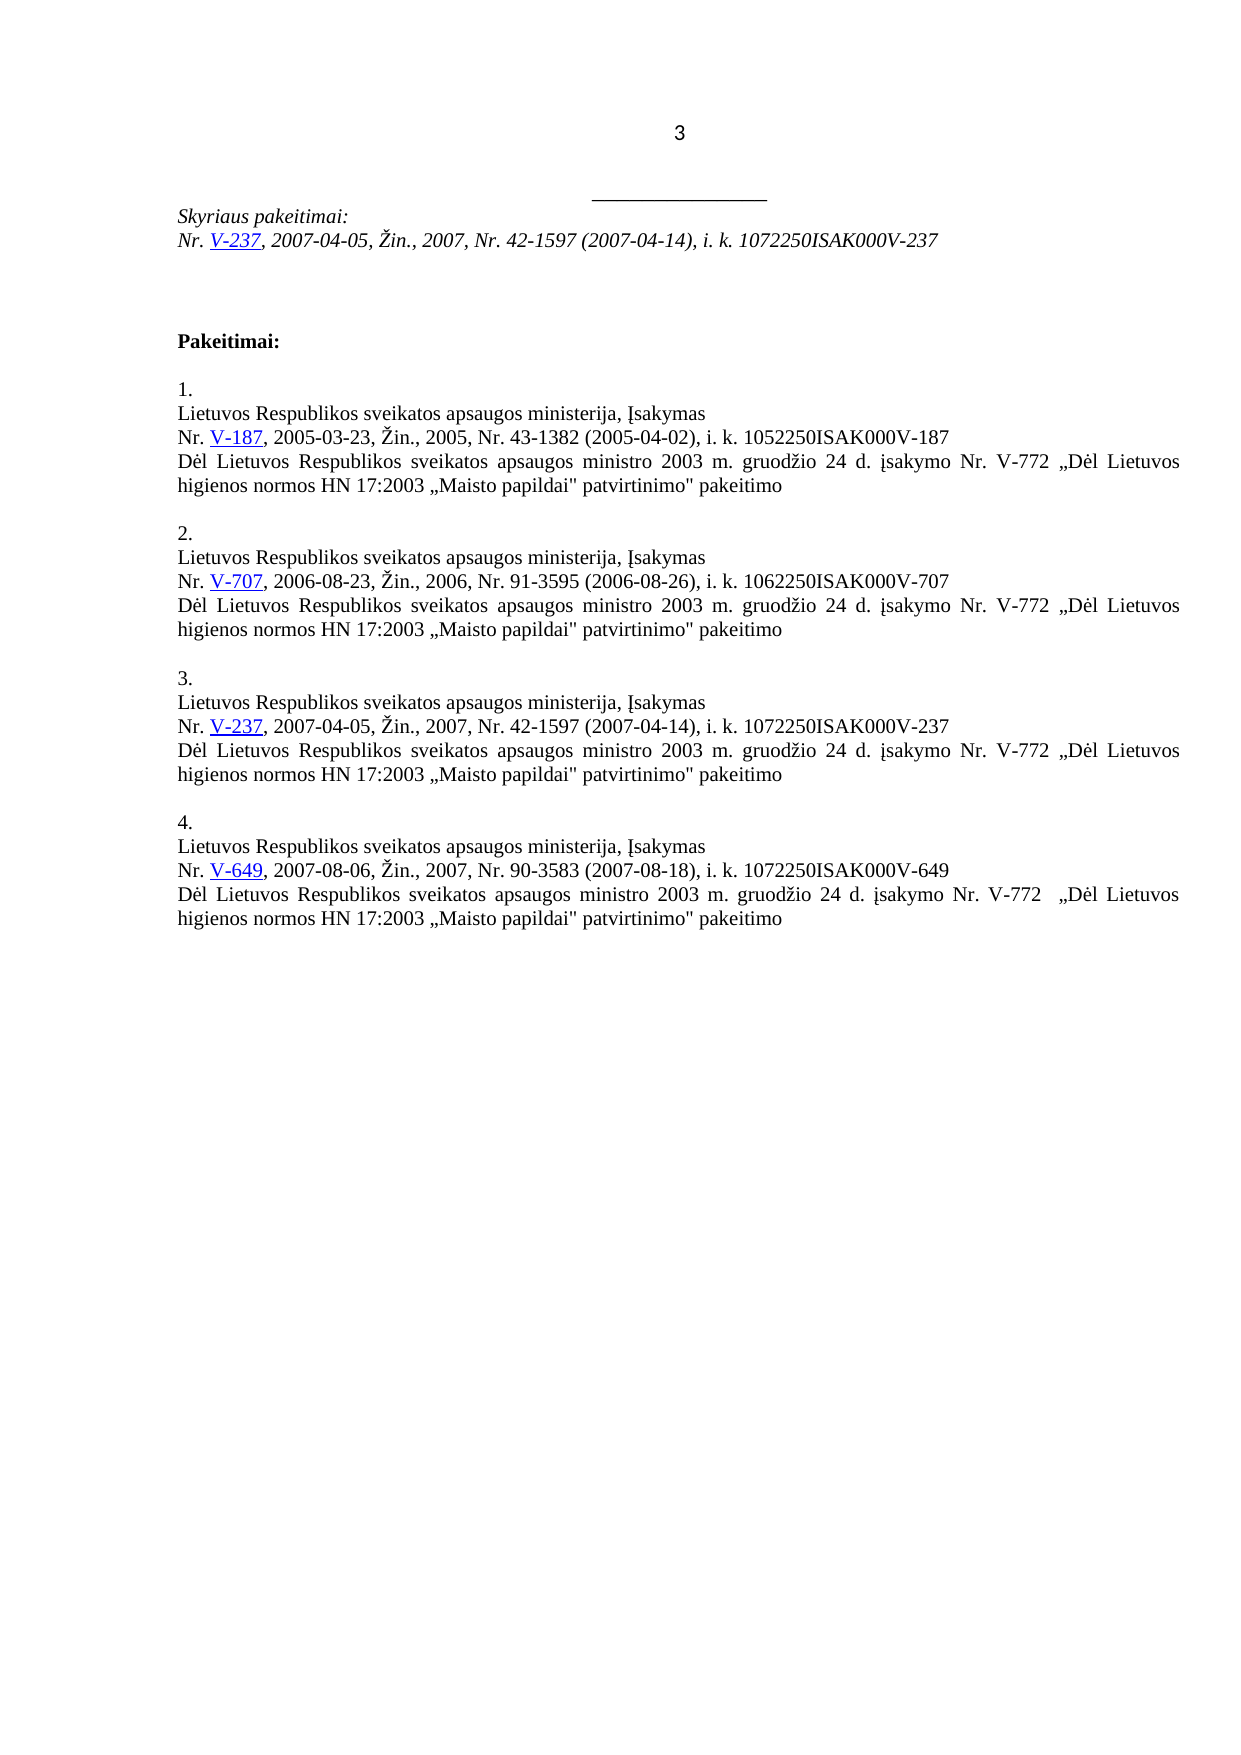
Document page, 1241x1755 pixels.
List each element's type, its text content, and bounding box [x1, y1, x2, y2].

text Nr. V-707, 2006-08-23, Žin., 2006, Nr. 91-3595 (2006-08-26), i. k. 1062250ISAK000V-707 [177, 569, 1181, 593]
text 3. [177, 666, 1181, 689]
text Nr. V-237, 2007-04-05, Žin., 2007, Nr. 42-1597 (2007-04-14), i. k. 1072250ISAK000V-237 [177, 228, 1181, 252]
text Lietuvos Respublikos sveikatos apsaugos ministerija, Įsakymas [177, 401, 1181, 425]
text ______________ [177, 175, 1181, 204]
text Lietuvos Respublikos sveikatos apsaugos ministerija, Įsakymas [177, 834, 1181, 858]
text Dėl Lietuvos Respublikos sveikatos apsaugos ministro 2003 m. gruodžio 24 d. įsakymo Nr. V-772 „Dėl Lietuvos higienos normos HN 17:2003 „Maisto papildai" patvirtinimo" pakeitimo [177, 882, 1181, 930]
text Dėl Lietuvos Respublikos sveikatos apsaugos ministro 2003 m. gruodžio 24 d. įsakymo Nr. V-772 „Dėl Lietuvos higienos normos HN 17:2003 „Maisto papildai" patvirtinimo" pakeitimo [177, 738, 1181, 786]
text 4. [177, 810, 1181, 834]
text Dėl Lietuvos Respublikos sveikatos apsaugos ministro 2003 m. gruodžio 24 d. įsakymo Nr. V-772 „Dėl Lietuvos higienos normos HN 17:2003 „Maisto papildai" patvirtinimo" pakeitimo [177, 449, 1181, 497]
text Nr. V-187, 2005-03-23, Žin., 2005, Nr. 43-1382 (2005-04-02), i. k. 1052250ISAK000V-187 [177, 425, 1181, 449]
text 2. [177, 521, 1181, 545]
text Pakeitimai: [177, 329, 1181, 353]
text Skyriaus pakeitimai: [177, 204, 1181, 228]
text Lietuvos Respublikos sveikatos apsaugos ministerija, Įsakymas [177, 545, 1181, 569]
text 1. [177, 377, 1181, 401]
text Dėl Lietuvos Respublikos sveikatos apsaugos ministro 2003 m. gruodžio 24 d. įsakymo Nr. V-772 „Dėl Lietuvos higienos normos HN 17:2003 „Maisto papildai" patvirtinimo" pakeitimo [177, 593, 1181, 641]
text Nr. V-649, 2007-08-06, Žin., 2007, Nr. 90-3583 (2007-08-18), i. k. 1072250ISAK000V-649 [177, 858, 1181, 882]
text Lietuvos Respublikos sveikatos apsaugos ministerija, Įsakymas [177, 689, 1181, 714]
text Nr. V-237, 2007-04-05, Žin., 2007, Nr. 42-1597 (2007-04-14), i. k. 1072250ISAK000V-237 [177, 714, 1181, 738]
